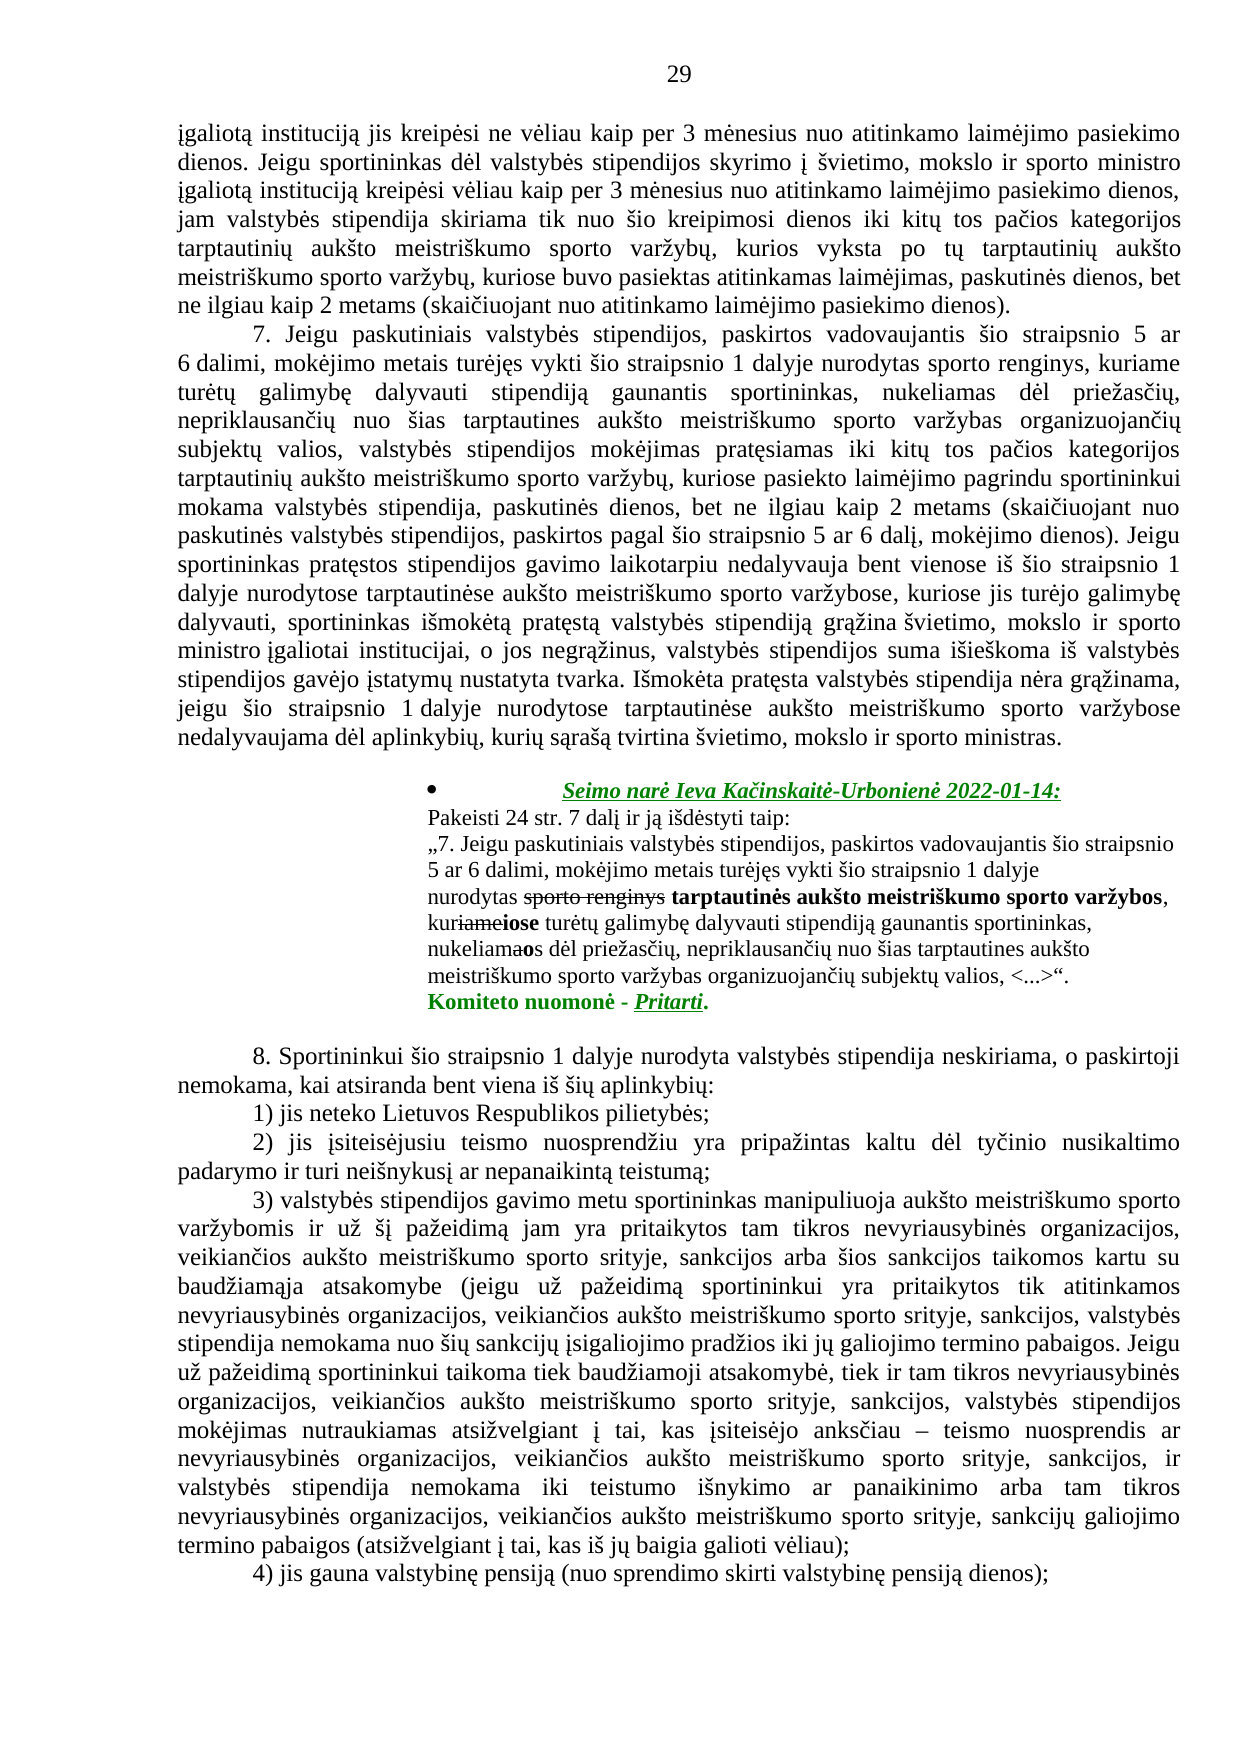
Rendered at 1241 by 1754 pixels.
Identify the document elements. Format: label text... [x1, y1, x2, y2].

text 2) jis įsiteisėjusiu teismo nuosprendžiu yra pripažintas kaltu dėl tyčinio nusikaltimo padarymo ir turi neišnykusį ar nepanaikintą teistumą; [177, 1127, 1181, 1185]
text 4) jis gauna valstybinę pensiją (nuo sprendimo skirti valstybinę pensiją dienos); [177, 1558, 1181, 1587]
text 3) valstybės stipendijos gavimo metu sportininkas manipuliuoja aukšto meistriškumo sporto varžybomis ir už šį pažeidimą jam yra pritaikytos tam tikros nevyriausybinės organizacijos, veikiančios aukšto meistriškumo sporto srityje, sankcijos arba šios sankcijos taikomos kartu su baudžiamąja atsakomybe (jeigu už pažeidimą sportininkui yra pritaikytos tik atitinkamos nevyriausybinės organizacijos, veikiančios aukšto meistriškumo sporto srityje, sankcijos, valstybės stipendija nemokama nuo šių sankcijų įsigaliojimo pradžios iki jų galiojimo termino pabaigos. Jeigu už pažeidimą sportininkui taikoma tiek baudžiamoji atsakomybė, tiek ir tam tikros nevyriausybinės organizacijos, veikiančios aukšto meistriškumo sporto srityje, sankcijos, valstybės stipendijos mokėjimas nutraukiamas atsižvelgiant į tai, kas įsiteisėjo anksčiau – teismo nuosprendis ar nevyriausybinės organizacijos, veikiančios aukšto meistriškumo sporto srityje, sankcijos, ir valstybės stipendija nemokama iki teistumo išnykimo ar panaikinimo arba tam tikros nevyriausybinės organizacijos, veikiančios aukšto meistriškumo sporto srityje, sankcijų galiojimo termino pabaigos (atsižvelgiant į tai, kas iš jų baigia galioti vėliau); [177, 1185, 1181, 1558]
text 7. Jeigu paskutiniais valstybės stipendijos, paskirtos vadovaujantis šio straipsnio 5 ar 6 dalimi, mokėjimo metais turėjęs vykti šio straipsnio 1 dalyje nurodytas sporto renginys, kuriame turėtų galimybę dalyvauti stipendiją gaunantis sportininkas, nukeliamas dėl priežasčių, nepriklausančių nuo šias tarptautines aukšto meistriškumo sporto varžybas organizuojančių subjektų valios, valstybės stipendijos mokėjimas pratęsiamas iki kitų tos pačios kategorijos tarptautinių aukšto meistriškumo sporto varžybų, kuriose pasiekto laimėjimo pagrindu sportininkui mokama valstybės stipendija, paskutinės dienos, bet ne ilgiau kaip 2 metams (skaičiuojant nuo paskutinės valstybės stipendijos, paskirtos pagal šio straipsnio 5 ar 6 dalį, mokėjimo dienos). Jeigu sportininkas pratęstos stipendijos gavimo laikotarpiu nedalyvauja bent vienose iš šio straipsnio 1 dalyje nurodytose tarptautinėse aukšto meistriškumo sporto varžybose, kuriose jis turėjo galimybę dalyvauti, sportininkas išmokėtą pratęstą valstybės stipendiją grąžina švietimo, mokslo ir sporto ministro įgaliotai institucijai, o jos negrąžinus, valstybės stipendijos suma išieškoma iš valstybės stipendijos gavėjo įstatymų nustatyta tvarka. Išmokėta pratęsta valstybės stipendija nėra grąžinama, jeigu šio straipsnio 1 dalyje nurodytose tarptautinėse aukšto meistriškumo sporto varžybose nedalyvaujama dėl aplinkybių, kurių sąrašą tvirtina švietimo, mokslo ir sporto ministras. [177, 319, 1181, 751]
list Seimo narė Ieva Kačinskaitė-Urbonienė 2022-01-14: [427, 777, 1181, 804]
text Komiteto nuomonė - Pritarti. [427, 988, 1181, 1014]
text „7. Jeigu paskutiniais valstybės stipendijos, paskirtos vadovaujantis šio straipsnio 5 ar 6 dalimi, mokėjimo metais turėjęs vykti šio straipsnio 1 dalyje nurodytas sporto renginys tarptautinės aukšto meistriškumo sporto varžybos, kuriameiose turėtų galimybę dalyvauti stipendiją gaunantis sportininkas, nukeliamaos dėl priežasčių, nepriklausančių nuo šias tarptautines aukšto meistriškumo sporto varžybas organizuojančių subjektų valios, <...>“. [427, 830, 1181, 988]
text Pakeisti 24 str. 7 dalį ir ją išdėstyti taip: [427, 804, 1181, 830]
text 1) jis neteko Lietuvos Respublikos pilietybės; [177, 1098, 1181, 1127]
text įgaliotą instituciją jis kreipėsi ne vėliau kaip per 3 mėnesius nuo atitinkamo laimėjimo pasiekimo dienos. Jeigu sportininkas dėl valstybės stipendijos skyrimo į švietimo, mokslo ir sporto ministro įgaliotą instituciją kreipėsi vėliau kaip per 3 mėnesius nuo atitinkamo laimėjimo pasiekimo dienos, jam valstybės stipendija skiriama tik nuo šio kreipimosi dienos iki kitų tos pačios kategorijos tarptautinių aukšto meistriškumo sporto varžybų, kurios vyksta po tų tarptautinių aukšto meistriškumo sporto varžybų, kuriose buvo pasiektas atitinkamas laimėjimas, paskutinės dienos, bet ne ilgiau kaip 2 metams (skaičiuojant nuo atitinkamo laimėjimo pasiekimo dienos). [177, 118, 1181, 319]
text 8. Sportininkui šio straipsnio 1 dalyje nurodyta valstybės stipendija neskiriama, o paskirtoji nemokama, kai atsiranda bent viena iš šių aplinkybių: [177, 1041, 1181, 1098]
